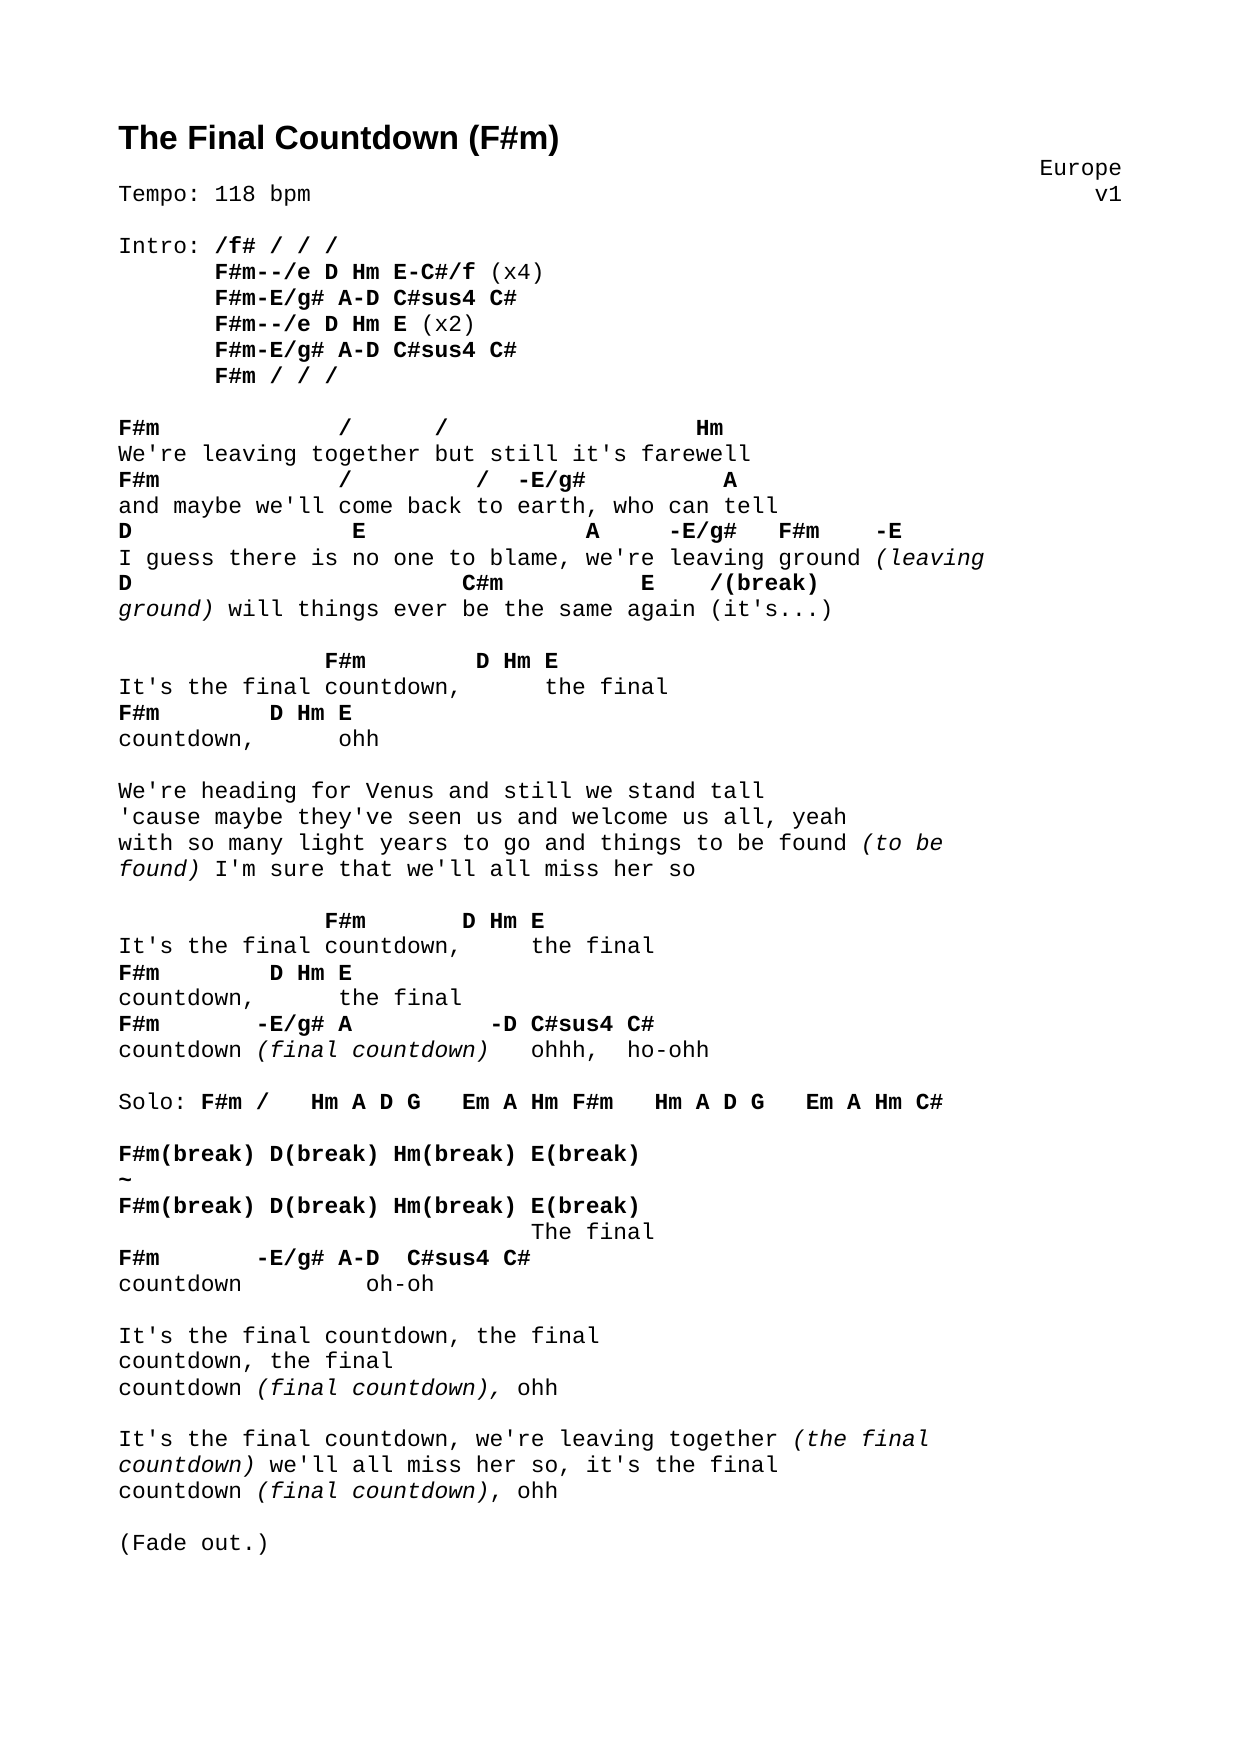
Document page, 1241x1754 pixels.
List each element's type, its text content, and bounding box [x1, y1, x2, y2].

text We're leaving together but still it's farewell [118, 442, 1122, 468]
text The final [118, 1220, 1122, 1246]
text We're heading for Venus and still we stand tall [118, 779, 1122, 805]
text F#m--/e D Hm E (x2) [118, 312, 1122, 338]
text countdown (final countdown), ohh [118, 1479, 1122, 1506]
text countdown (final countdown) ohhh, ho-ohh [118, 1039, 1122, 1064]
text Tempo: 118 bpm v1 [118, 183, 1122, 209]
text F#m D Hm E [118, 701, 1122, 727]
text I guess there is no one to blame, we're leaving ground (leaving [118, 546, 1122, 572]
text and maybe we'll come back to earth, who can tell [118, 494, 1122, 520]
text countdown, the final [118, 1350, 1122, 1376]
text It's the final countdown, the final [118, 935, 1122, 961]
text F#m-E/g# A-D C#sus4 C# [118, 286, 1122, 312]
text F#m / / -E/g# A [118, 468, 1122, 494]
text F#m-E/g# A-D C#sus4 C# [118, 338, 1122, 364]
text found) I'm sure that we'll all miss her so [118, 857, 1122, 883]
text ground) will things ever be the same again (it's...) [118, 598, 1122, 624]
text countdown, the final [118, 987, 1122, 1013]
text F#m -E/g# A -D C#sus4 C# [118, 1013, 1122, 1039]
text countdown (final countdown), ohh [118, 1376, 1122, 1402]
text 'cause maybe they've seen us and welcome us all, yeah [118, 805, 1122, 831]
text D C#m E /(break) [118, 572, 1122, 598]
text F#m(break) D(break) Hm(break) E(break) [118, 1142, 1122, 1168]
subtitle The Final Countdown (F#m) [118, 118, 1122, 157]
text F#m / / Hm [118, 416, 1122, 442]
text It's the final countdown, the final [118, 676, 1122, 701]
text F#m D Hm E [118, 909, 1122, 935]
text Solo: F#m / Hm A D G Em A Hm F#m Hm A D G Em A Hm C# [118, 1091, 1122, 1116]
text F#m--/e D Hm E-C#/f (x4) [118, 261, 1122, 286]
text (Fade out.) [118, 1531, 1122, 1557]
text F#m D Hm E [118, 961, 1122, 987]
text F#m / / / [118, 364, 1122, 390]
text Intro: /f# / / / [118, 234, 1122, 261]
text F#m D Hm E [118, 649, 1122, 676]
text Europe [118, 157, 1122, 183]
text F#m -E/g# A-D C#sus4 C# [118, 1246, 1122, 1272]
text countdown) we'll all miss her so, it's the final [118, 1454, 1122, 1479]
text with so many light years to go and things to be found (to be [118, 831, 1122, 857]
text D E A -E/g# F#m -E [118, 520, 1122, 546]
text F#m(break) D(break) Hm(break) E(break) [118, 1194, 1122, 1220]
text countdown oh-oh [118, 1272, 1122, 1298]
text countdown, ohh [118, 727, 1122, 753]
text ~ [118, 1168, 1122, 1194]
text It's the final countdown, the final [118, 1324, 1122, 1350]
text It's the final countdown, we're leaving together (the final [118, 1428, 1122, 1454]
